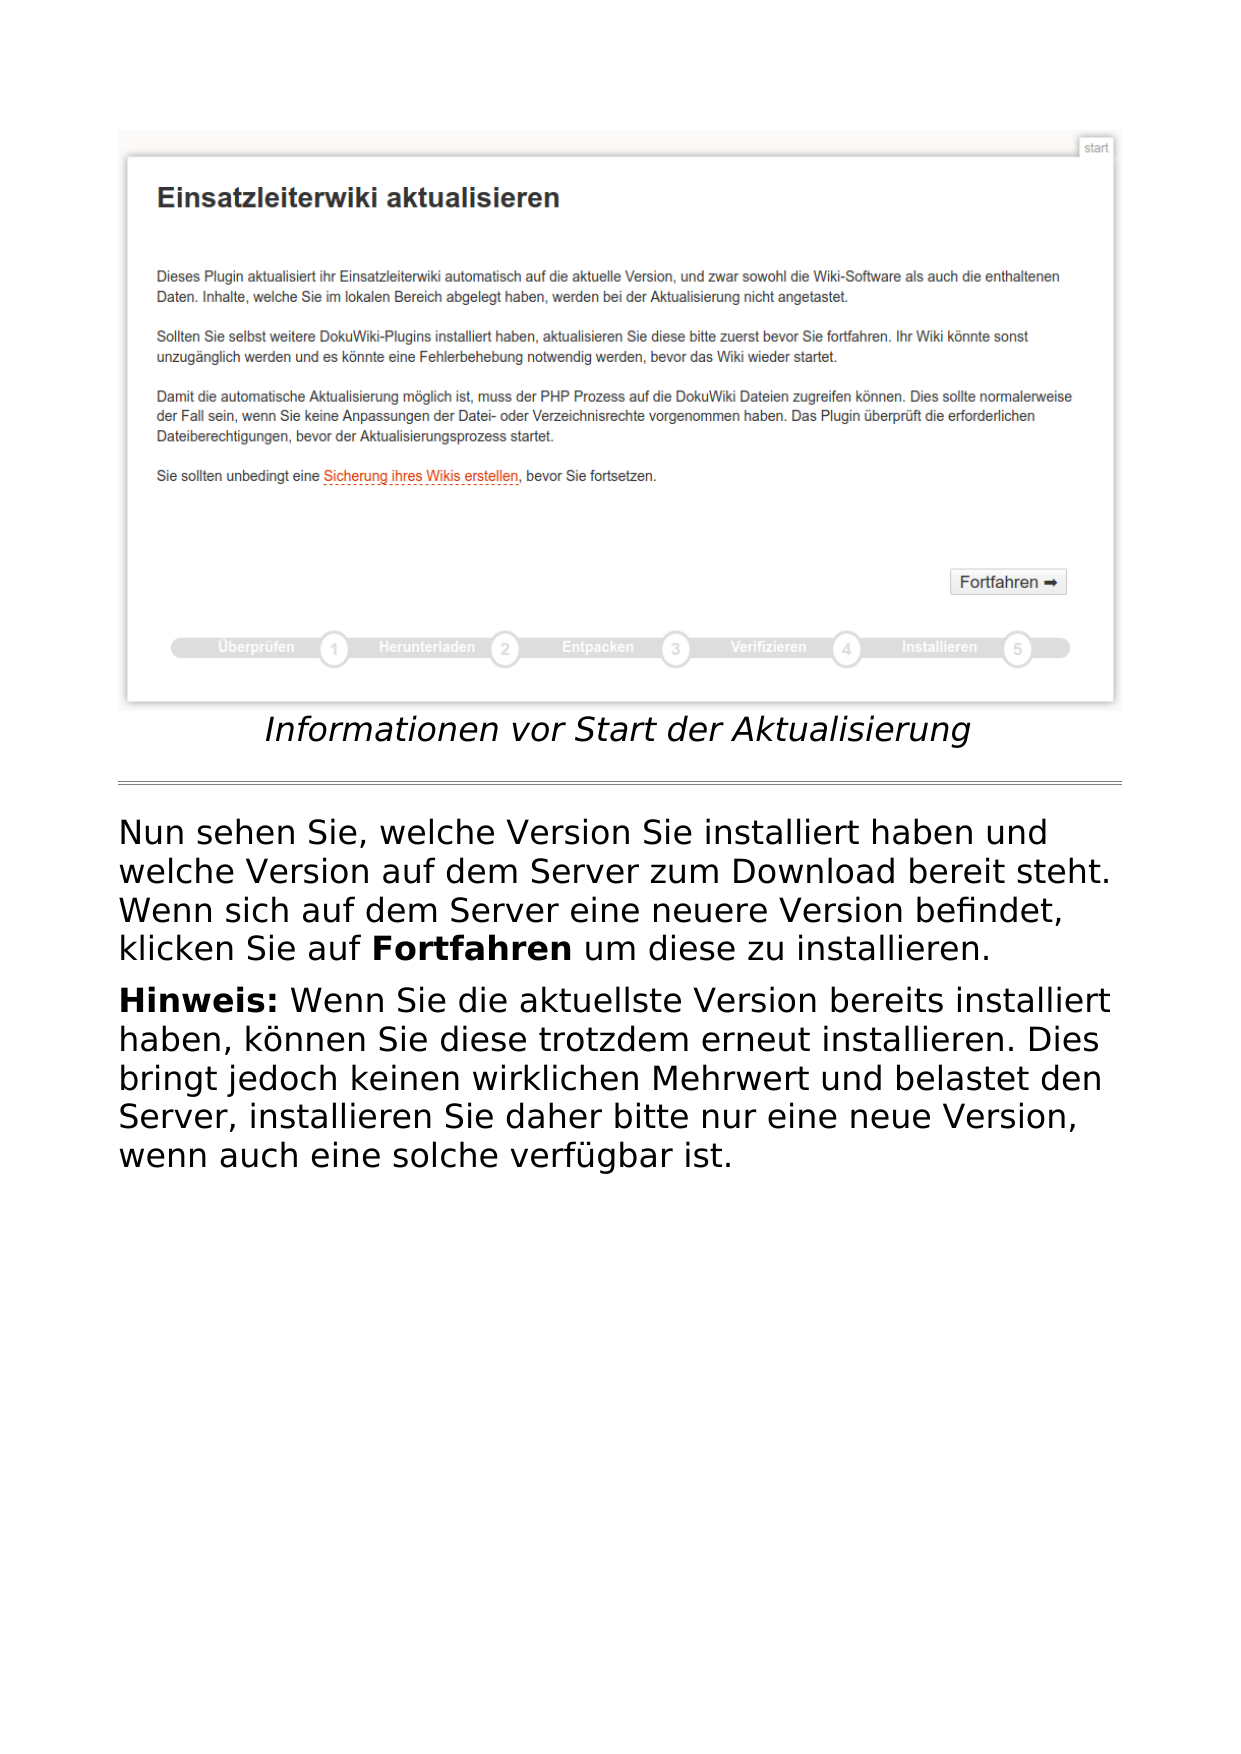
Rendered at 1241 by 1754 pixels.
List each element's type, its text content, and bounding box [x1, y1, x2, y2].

text Nun sehen Sie, welche Version Sie installiert haben und welche Version auf dem Server zum Download bereit steht. Wenn sich auf dem Server eine neuere Version befindet, klicken Sie auf Fortfahren um diese zu installieren. [118, 813, 1122, 969]
text Informationen vor Start der Aktualisierung [118, 711, 1122, 750]
text Hinweis: Wenn Sie die aktuellste Version bereits installiert haben, können Sie diese trotzdem erneut installieren. Dies bringt jedoch keinen wirklichen Mehrwert und belastet den Server, installieren Sie daher bitte nur eine neue Version, wenn auch eine solche verfügbar ist. [118, 981, 1122, 1176]
picture [118, 130, 1123, 711]
